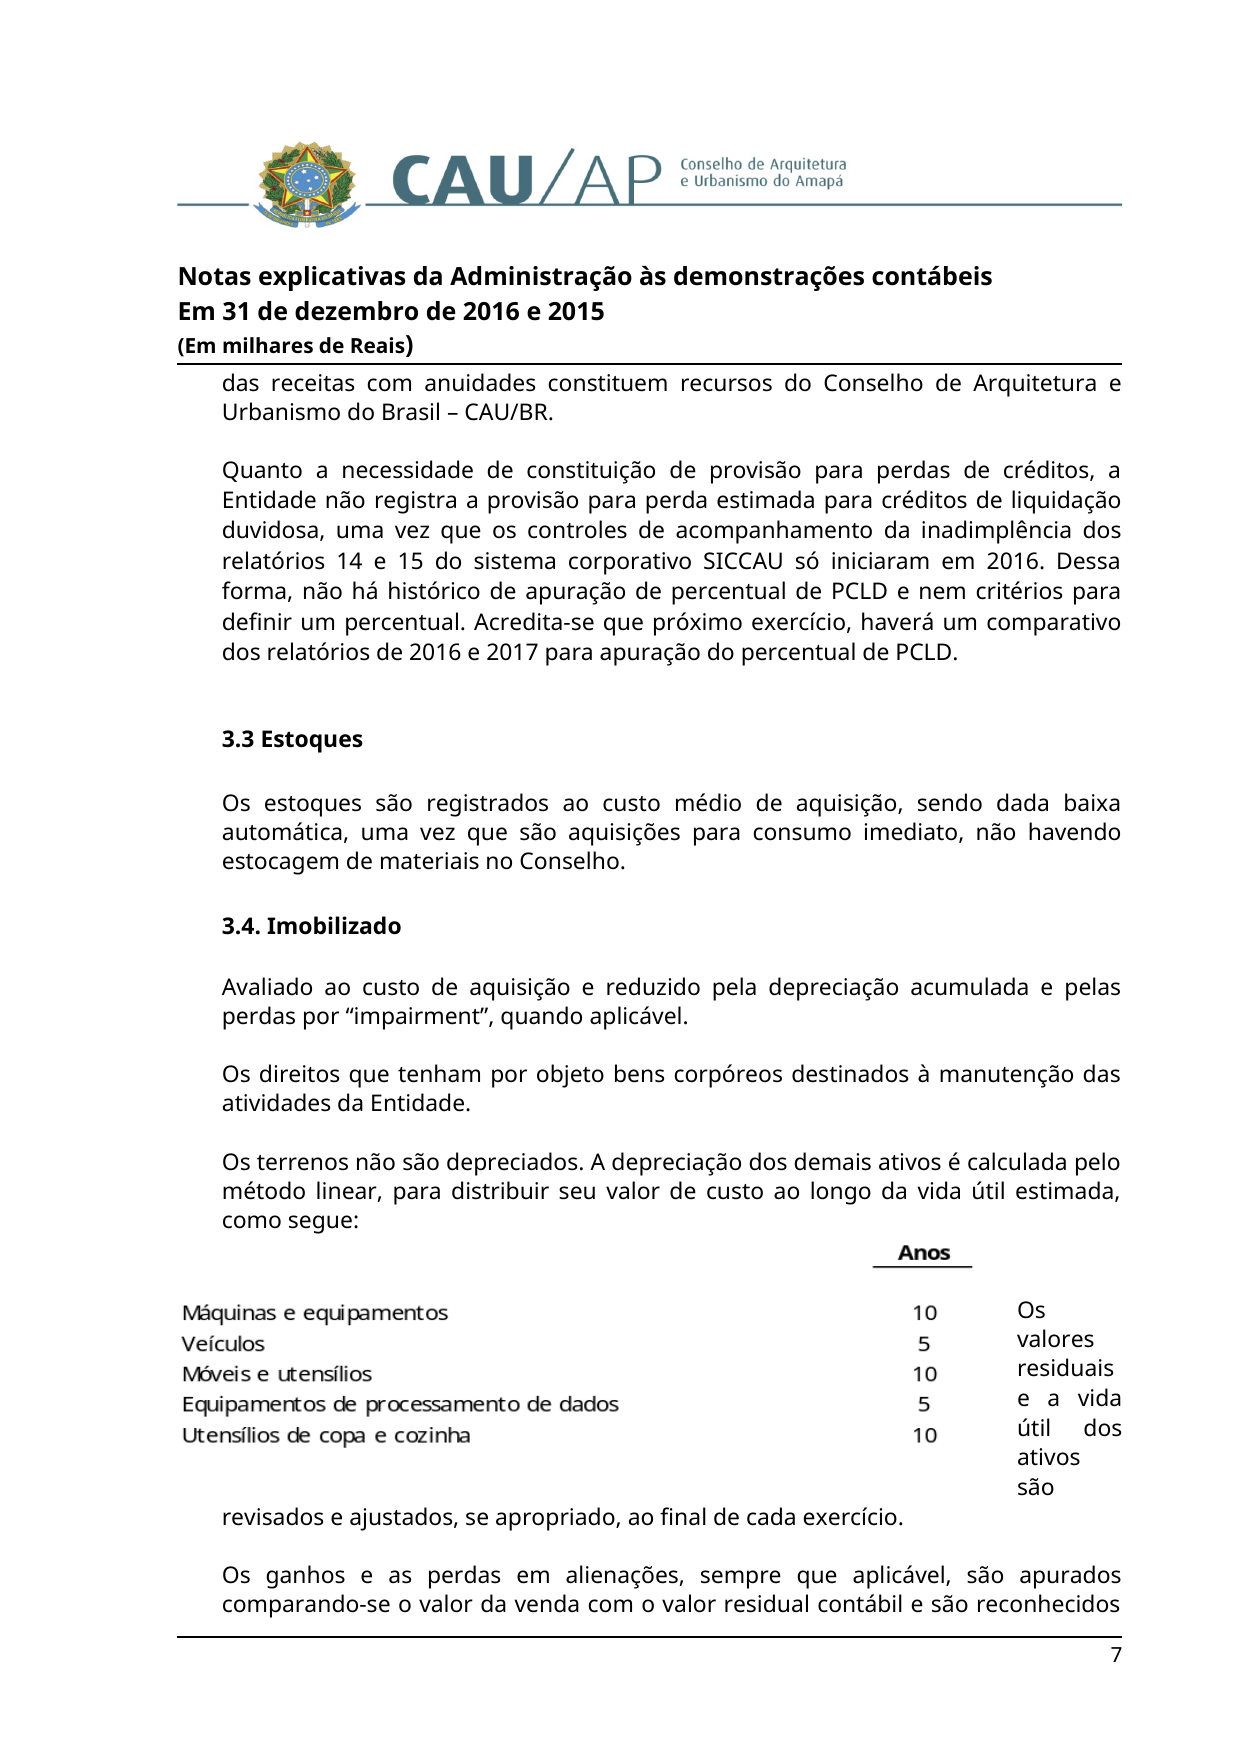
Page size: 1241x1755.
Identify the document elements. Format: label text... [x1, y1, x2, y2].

text Os direitos que tenham por objeto bens corpóreos destinados à manutenção das atividades da Entidade. [222, 1059, 1122, 1118]
text Os ganhos e as perdas em alienações, sempre que aplicável, são apurados comparando-se o valor da venda com o valor residual contábil e são reconhecidos [222, 1560, 1122, 1619]
text Os terrenos não são depreciados. A depreciação dos demais ativos é calculada pelo método linear, para distribuir seu valor de custo ao longo da vida útil estimada, como segue: [222, 1147, 1122, 1236]
text Os estoques são registrados ao custo médio de aquisição, sendo dada baixa automática, uma vez que são aquisições para consumo imediato, não havendo estocagem de materiais no Conselho. [222, 787, 1122, 876]
text Os valores residuais e a vida útil dos ativos são revisados e ajustados, se apropriado, ao final de cada exercício. [222, 1294, 1122, 1532]
text 3.4. Imobilizado [177, 911, 1122, 940]
text Avaliado ao custo de aquisição e reduzido pela depreciação acumulada e pelas perdas por “impairment”, quando aplicável. [222, 972, 1122, 1031]
text 3.3 Estoques [222, 723, 1122, 753]
text Quanto a necessidade de constituição de provisão para perdas de créditos, a Entidade não registra a provisão para perda estimada para créditos de liquidação duvidosa, uma vez que os controles de acompanhamento da inadimplência dos relatórios 14 e 15 do sistema corporativo SICCAU só iniciaram em 2016. Dessa forma, não há histórico de apuração de percentual de PCLD e nem critérios para definir um percentual. Acredita-se que próximo exercício, haverá um comparativo dos relatórios de 2016 e 2017 para apuração do percentual de PCLD. [222, 455, 1122, 667]
text das receitas com anuidades constituem recursos do Conselho de Arquitetura e Urbanismo do Brasil – CAU/BR. [222, 367, 1122, 427]
